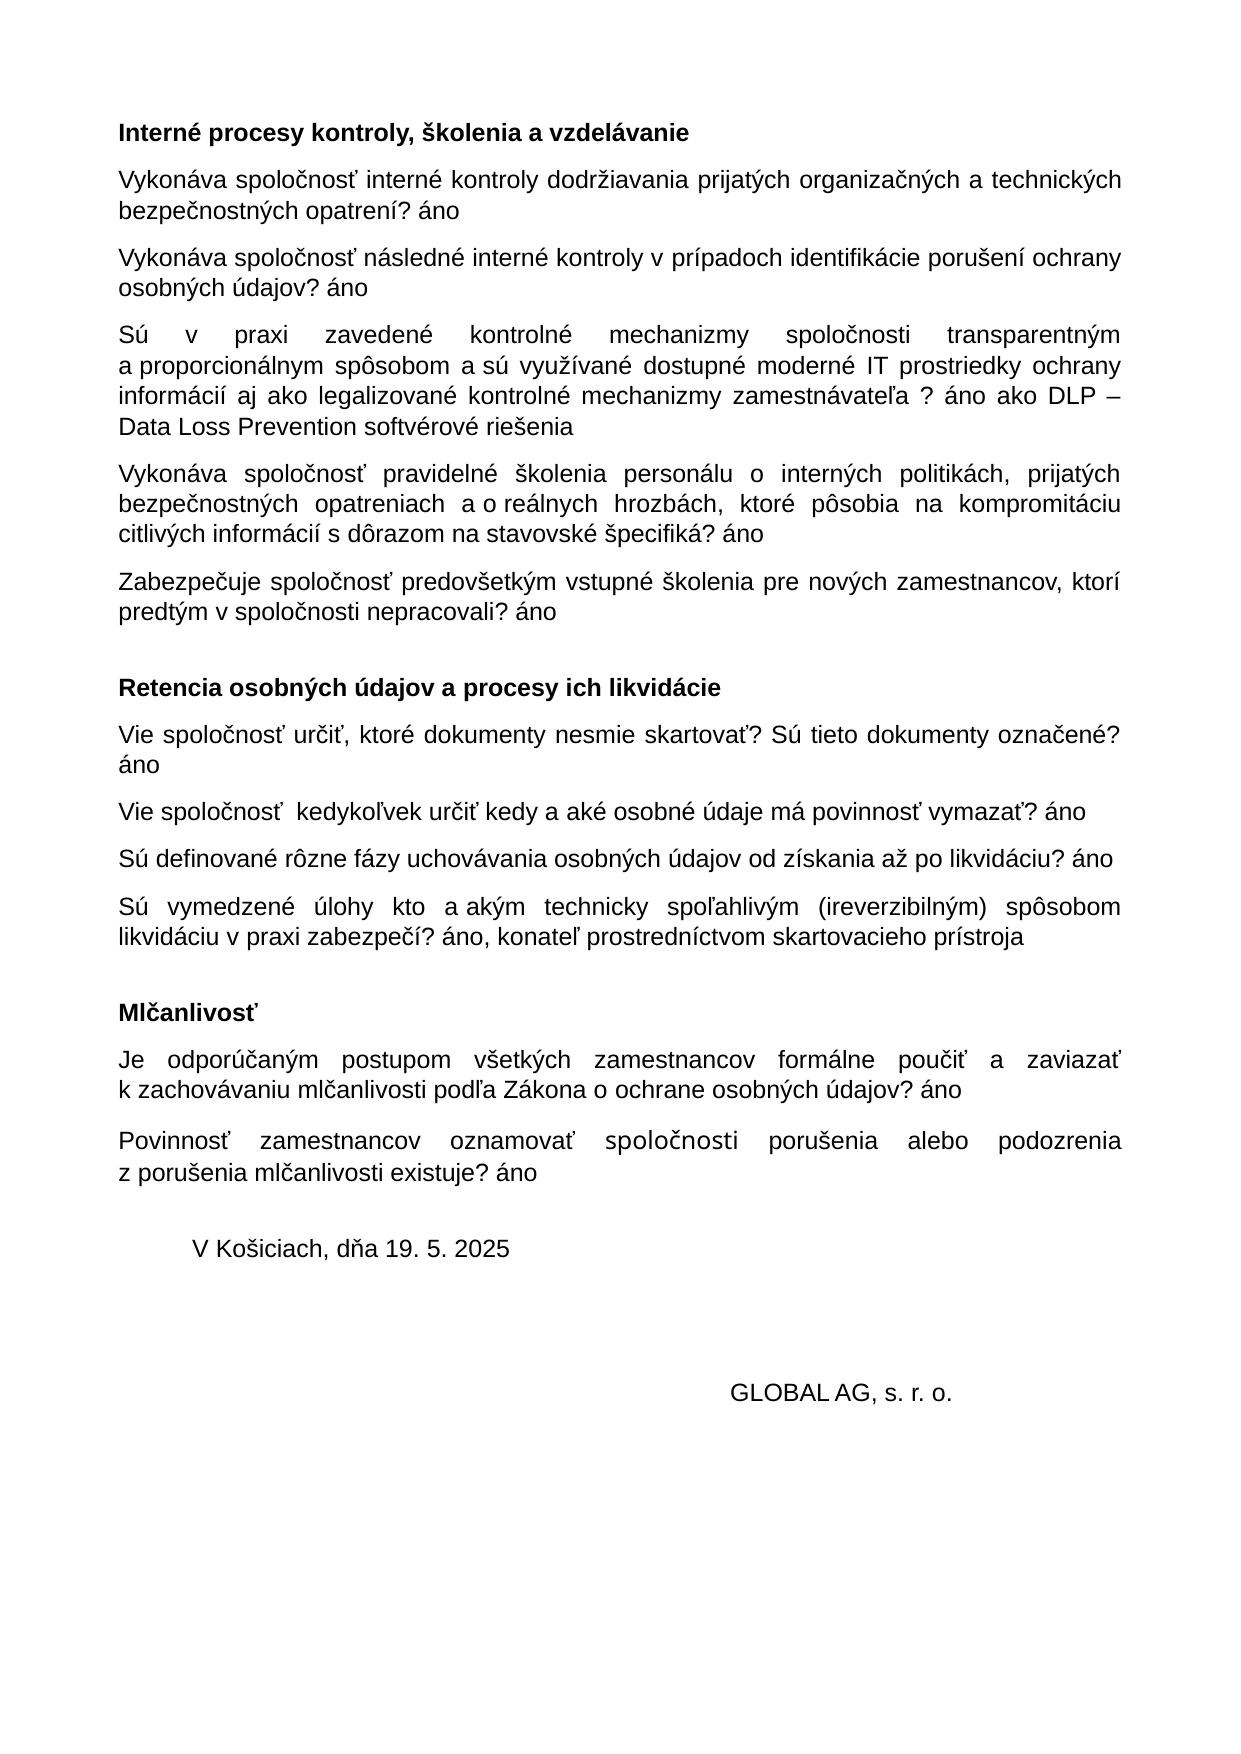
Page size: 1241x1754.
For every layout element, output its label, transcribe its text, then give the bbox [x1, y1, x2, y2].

list Sú v praxi zavedené kontrolné mechanizmy spoločnosti transparentným a proporcionálnym spôsobom a sú využívané dostupné moderné IT prostriedky ochrany informácií aj ako legalizované kontrolné mechanizmy zamestnávateľa ? áno ako DLP – Data Loss Prevention softvérové riešenia [118, 320, 1122, 440]
list Vie spoločnosť určiť, ktoré dokumenty nesmie skartovať? Sú tieto dokumenty označené? áno [118, 720, 1122, 779]
list Retencia osobných údajov a procesy ich likvidácie [118, 673, 1122, 701]
list Vie spoločnosť kedykoľvek určiť kedy a aké osobné údaje má povinnosť vymazať? áno [118, 797, 1122, 826]
list Povinnosť zamestnancov oznamovať spoločnosti porušenia alebo podozrenia z porušenia mlčanlivosti existuje? áno [118, 1122, 1122, 1187]
list Vykonáva spoločnosť interné kontroly dodržiavania prijatých organizačných a technických bezpečnostných opatrení? áno [118, 165, 1122, 224]
list Zabezpečuje spoločnosť predovšetkým vstupné školenia pre nových zamestnancov, ktorí predtým v spoločnosti nepracovali? áno [118, 566, 1122, 626]
list V Košiciach, dňa 19. 5. 2025 [118, 1234, 1122, 1263]
list Vykonáva spoločnosť pravidelné školenia personálu o interných politikách, prijatých bezpečnostných opatreniach a o reálnych hrozbách, ktoré pôsobia na kompromitáciu citlivých informácií s dôrazom na stavovské špecifiká? áno [118, 458, 1122, 548]
list Mlčanlivosť [118, 998, 1122, 1026]
list Sú vymedzené úlohy kto a akým technicky spoľahlivým (ireverzibilným) spôsobom likvidáciu v praxi zabezpečí? áno, konateľ prostredníctvom skartovacieho prístroja [118, 891, 1122, 951]
list Je odporúčaným postupom všetkých zamestnancov formálne poučiť a zaviazať k zachovávaniu mlčanlivosti podľa Zákona o ochrane osobných údajov? áno [118, 1045, 1122, 1104]
list GLOBAL AG, s. r. o. [118, 1378, 1122, 1406]
list Sú definované rôzne fázy uchovávania osobných údajov od získania až po likvidáciu? áno [118, 844, 1122, 873]
list Interné procesy kontroly, školenia a vzdelávanie [118, 118, 1122, 147]
list Vykonáva spoločnosť následné interné kontroly v prípadoch identifikácie porušení ochrany osobných údajov? áno [118, 243, 1122, 302]
